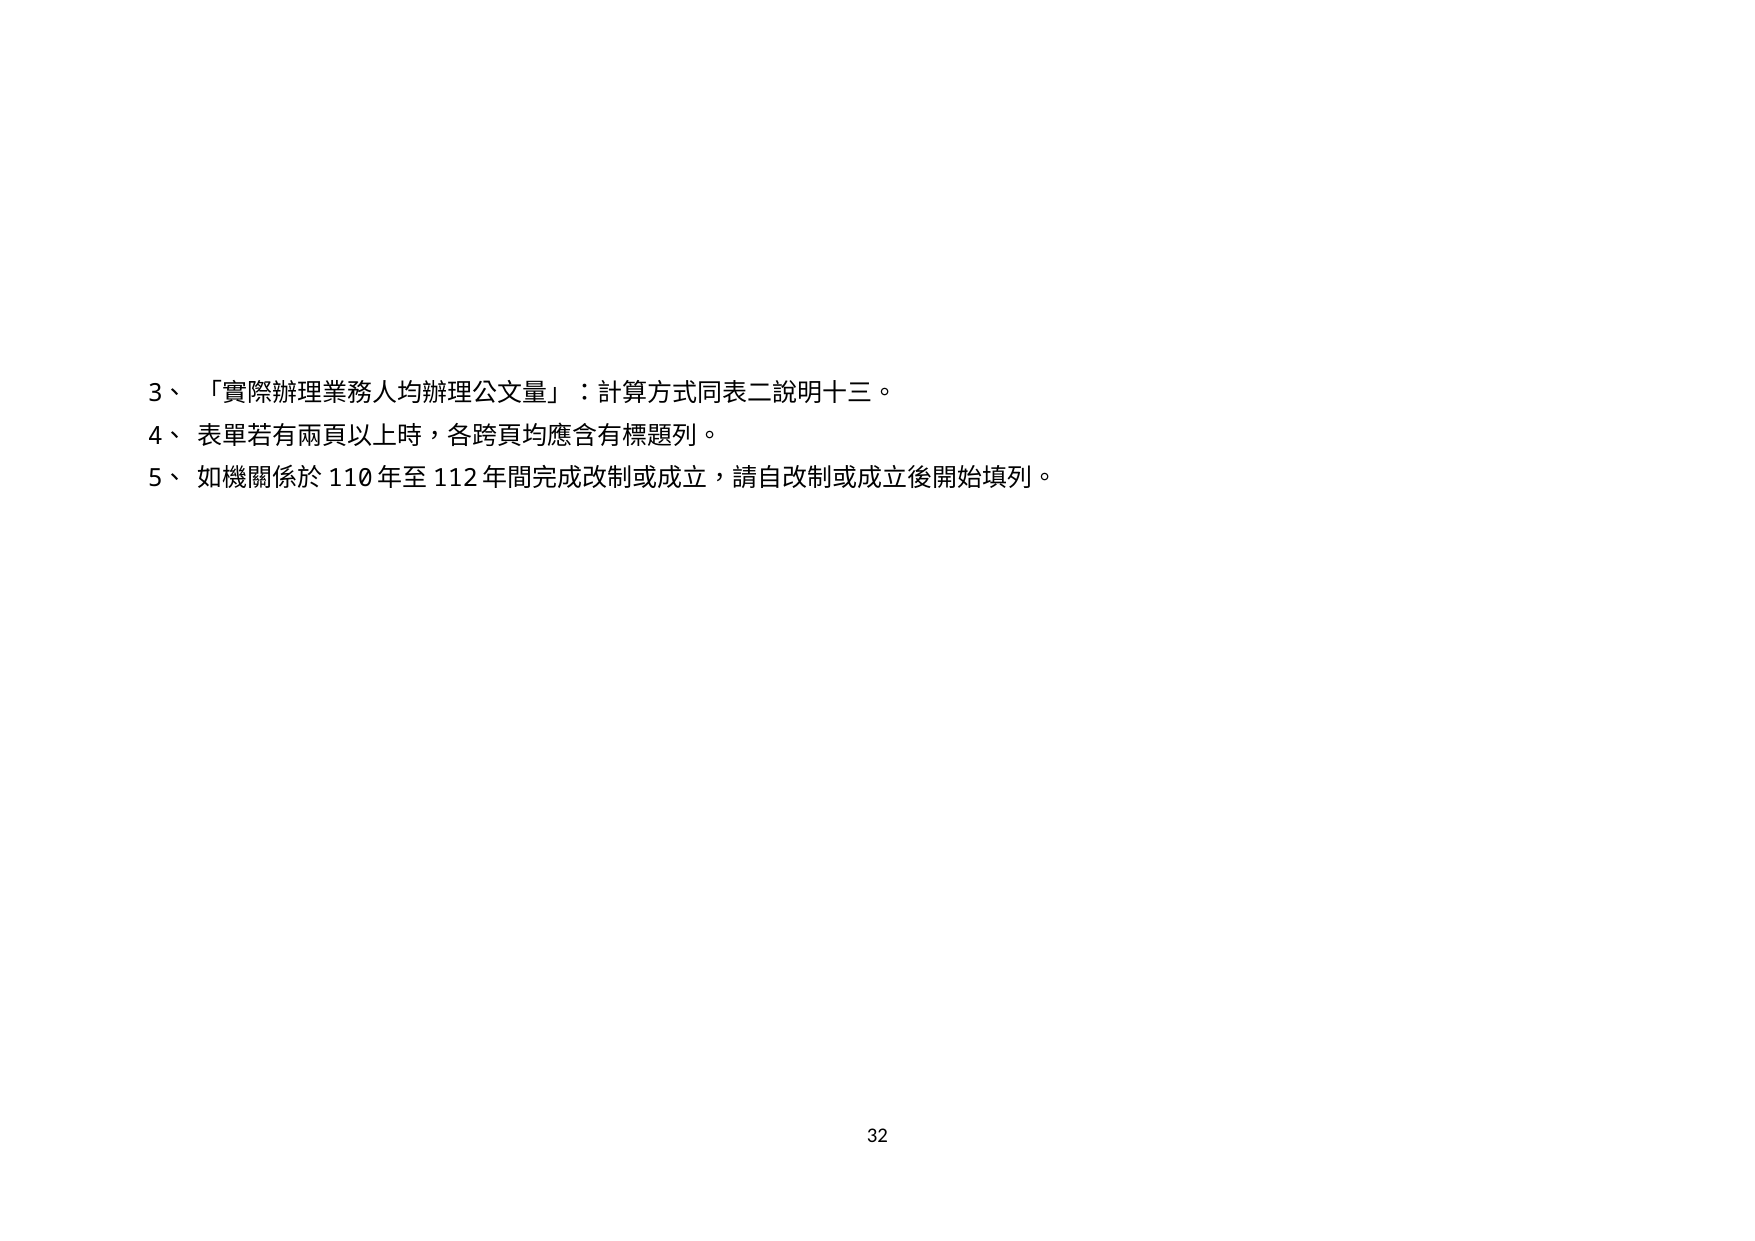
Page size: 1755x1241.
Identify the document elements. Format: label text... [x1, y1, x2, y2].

list 表單若有兩頁以上時，各跨頁均應含有標題列。 [148, 411, 1606, 453]
list 如機關係於110年至112年間完成改制或成立，請自改制或成立後開始填列。 [148, 453, 1606, 494]
list 「實際辦理業務人均辦理公文量」：計算方式同表二說明十三。 [148, 348, 1606, 411]
